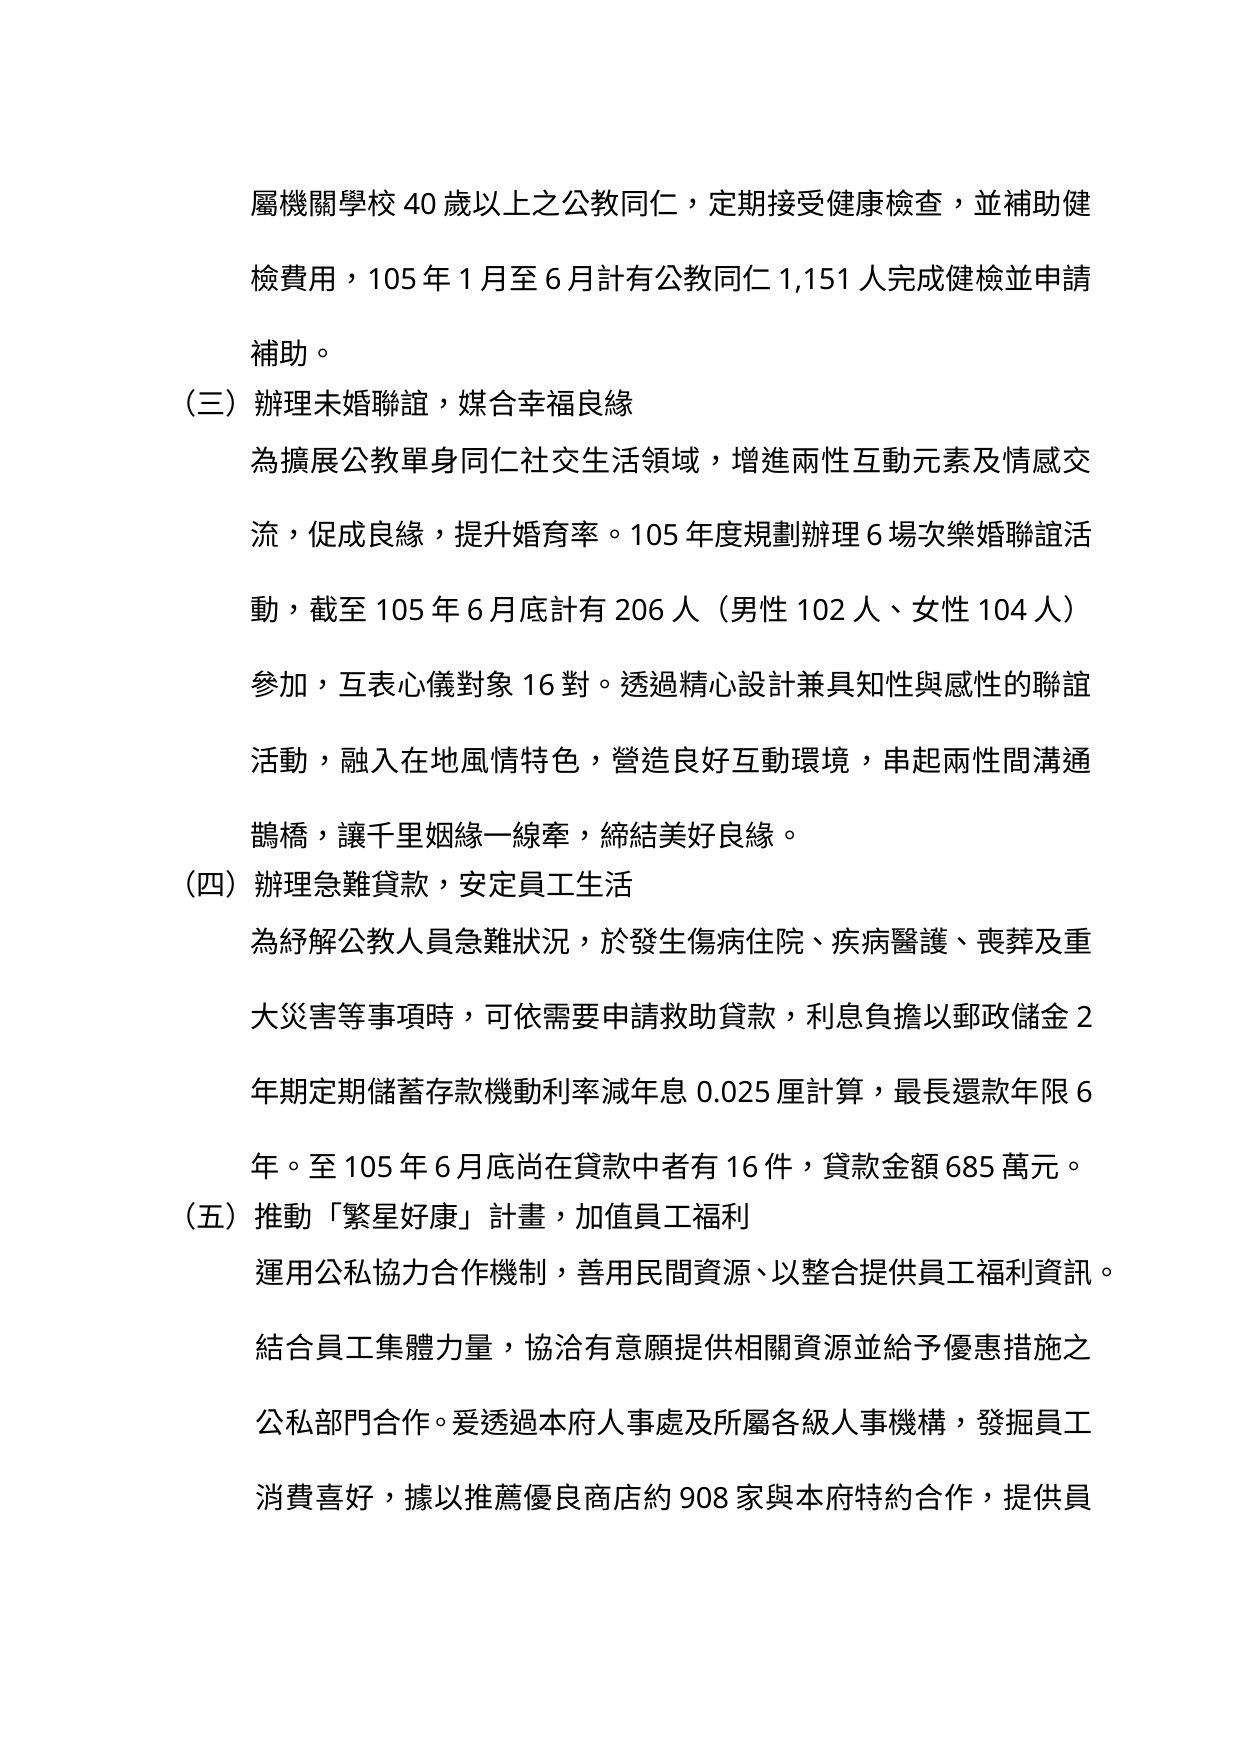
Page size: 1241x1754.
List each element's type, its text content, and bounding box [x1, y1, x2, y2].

text （三）辦理未婚聯誼，媒合幸福良緣 [148, 389, 1092, 421]
text 為擴展公教單身同仁社交生活領域，增進兩性互動元素及情感交流，促成良緣，提升婚育率。105年度規劃辦理6場次樂婚聯誼活動，截至105年6月底計有206人（男性102人、女性104人）參加，互表心儀對象16對。透過精心設計兼具知性與感性的聯誼活動，融入在地風情特色，營造良好互動環境，串起兩性間溝通鵲橋，讓千里姻緣一線牽，締結美好良緣。 [250, 421, 1092, 871]
text 屬機關學校40歲以上之公教同仁，定期接受健康檢查，並補助健檢費用，105年1月至6月計有公教同仁1,151人完成健檢並申請補助。 [250, 164, 1092, 389]
text 為紓解公教人員急難狀況，於發生傷病住院、疾病醫護、喪葬及重大災害等事項時，可依需要申請救助貸款，利息負擔以郵政儲金2年期定期儲蓄存款機動利率減年息0.025厘計算，最長還款年限6年。至105年6月底尚在貸款中者有16件，貸款金額685萬元。 [250, 902, 1092, 1202]
text （五）推動「繁星好康」計畫，加值員工福利 [148, 1202, 1092, 1233]
text 運用公私協力合作機制，善用民間資源、以整合提供員工福利資訊。結合員工集體力量，協洽有意願提供相關資源並給予優惠措施之公私部門合作。爰透過本府人事處及所屬各級人事機構，發掘員工消費喜好，據以推薦優良商店約908家與本府特約合作，提供員工、退休人員及各機關學校志工相當於會員或九折以上優惠方案，以強化員工福利作為。 [256, 1233, 1092, 1533]
text （四）辦理急難貸款，安定員工生活 [148, 871, 1092, 902]
